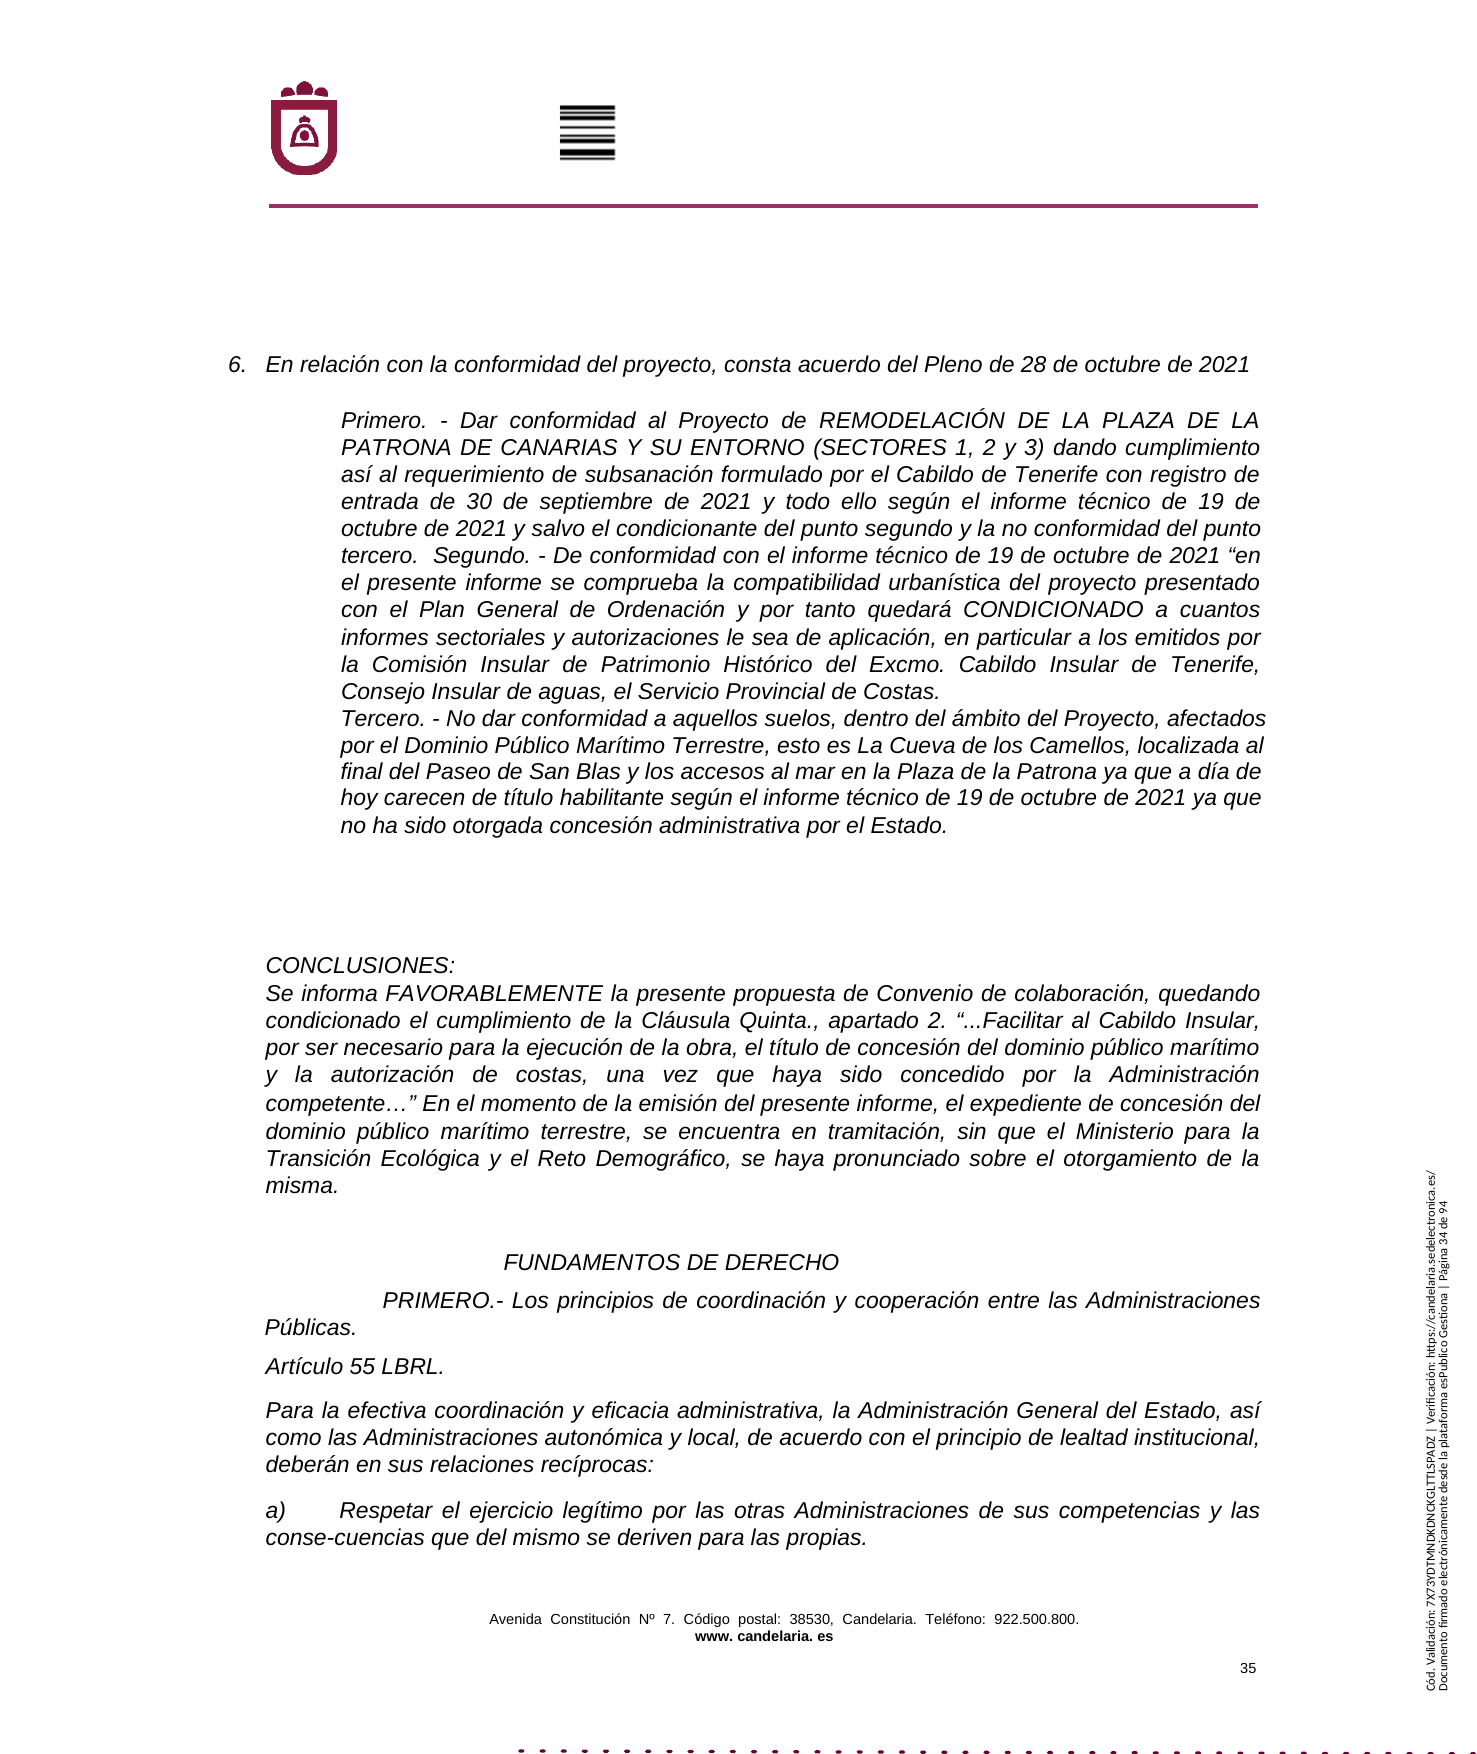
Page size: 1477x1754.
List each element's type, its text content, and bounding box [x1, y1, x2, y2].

text CONCLUSIONES: [265, 952, 1263, 978]
text Para la efectiva coordinación y eficacia administrativa, la Administración General del Estado, así como las Administraciones autonómica y local, de acuerdo con el principio de lealtad institucional, deberán en sus relaciones recíprocas: [265, 1397, 1263, 1478]
list En relación con la conformidad del proyecto, consta acuerdo del Pleno de 28 de octubre de 2021 [228, 351, 1263, 377]
text Artículo 55 LBRL. [265, 1353, 1263, 1379]
text Se informa FAVORABLEMENTE la presente propuesta de Convenio de colaboración, quedando condicionado el cumplimiento de la Cláusula Quinta., apartado 2. “...Facilitar al Cabildo Insular, por ser necesario para la ejecución de la obra, el título de concesión del dominio público marítimo y la autorización de costas, una vez que haya sido concedido por la Administración competente…” En el momento de la emisión del presente informe, el expediente de concesión del dominio público marítimo terrestre, se encuentra en tramitación, sin que el Ministerio para la Transición Ecológica y el Reto Demográfico, se haya pronunciado sobre el otorgamiento de la misma. [265, 980, 1263, 1198]
list Respetar el ejercicio legítimo por las otras Administraciones de sus competencias y las conse-cuencias que del mismo se deriven para las propias. [265, 1497, 1263, 1550]
text Primero. - Dar conformidad al Proyecto de REMODELACIÓN DE LA PLAZA DE LA PATRONA DE CANARIAS Y SU ENTORNO (SECTORES 1, 2 y 3) dando cumplimiento así al requerimiento de subsanación formulado por el Cabildo de Tenerife con registro de entrada de 30 de septiembre de 2021 y todo ello según el informe técnico de 19 de octubre de 2021 y salvo el condicionante del punto segundo y la no conformidad del punto tercero. Segundo. - De conformidad con el informe técnico de 19 de octubre de 2021 “en el presente informe se comprueba la compatibilidad urbanística del proyecto presentado con el Plan General de Ordenación y por tanto quedará CONDICIONADO a cuantos informes sectoriales y autorizaciones le sea de aplicación, en particular a los emitidos por la Comisión Insular de Patrimonio Histórico del Excmo. Cabildo Insular de Tenerife, Consejo Insular de aguas, el Servicio Provincial de Costas. [341, 407, 1263, 704]
text Tercero. - No dar conformidad a aquellos suelos, dentro del ámbito del Proyecto, afectados por el Dominio Público Marítimo Terrestre, esto es La Cueva de los Camellos, localizada al final del Paseo de San Blas y los accesos al mar en la Plaza de la Patrona ya que a día de hoy carecen de título habilitante según el informe técnico de 19 de octubre de 2021 ya que no ha sido otorgada concesión administrativa por el Estado. [340, 705, 1269, 839]
text PRIMERO.- Los principios de coordinación y cooperación entre las Administraciones Públicas. [264, 1287, 1263, 1340]
text FUNDAMENTOS DE DERECHO [503, 1248, 1263, 1275]
